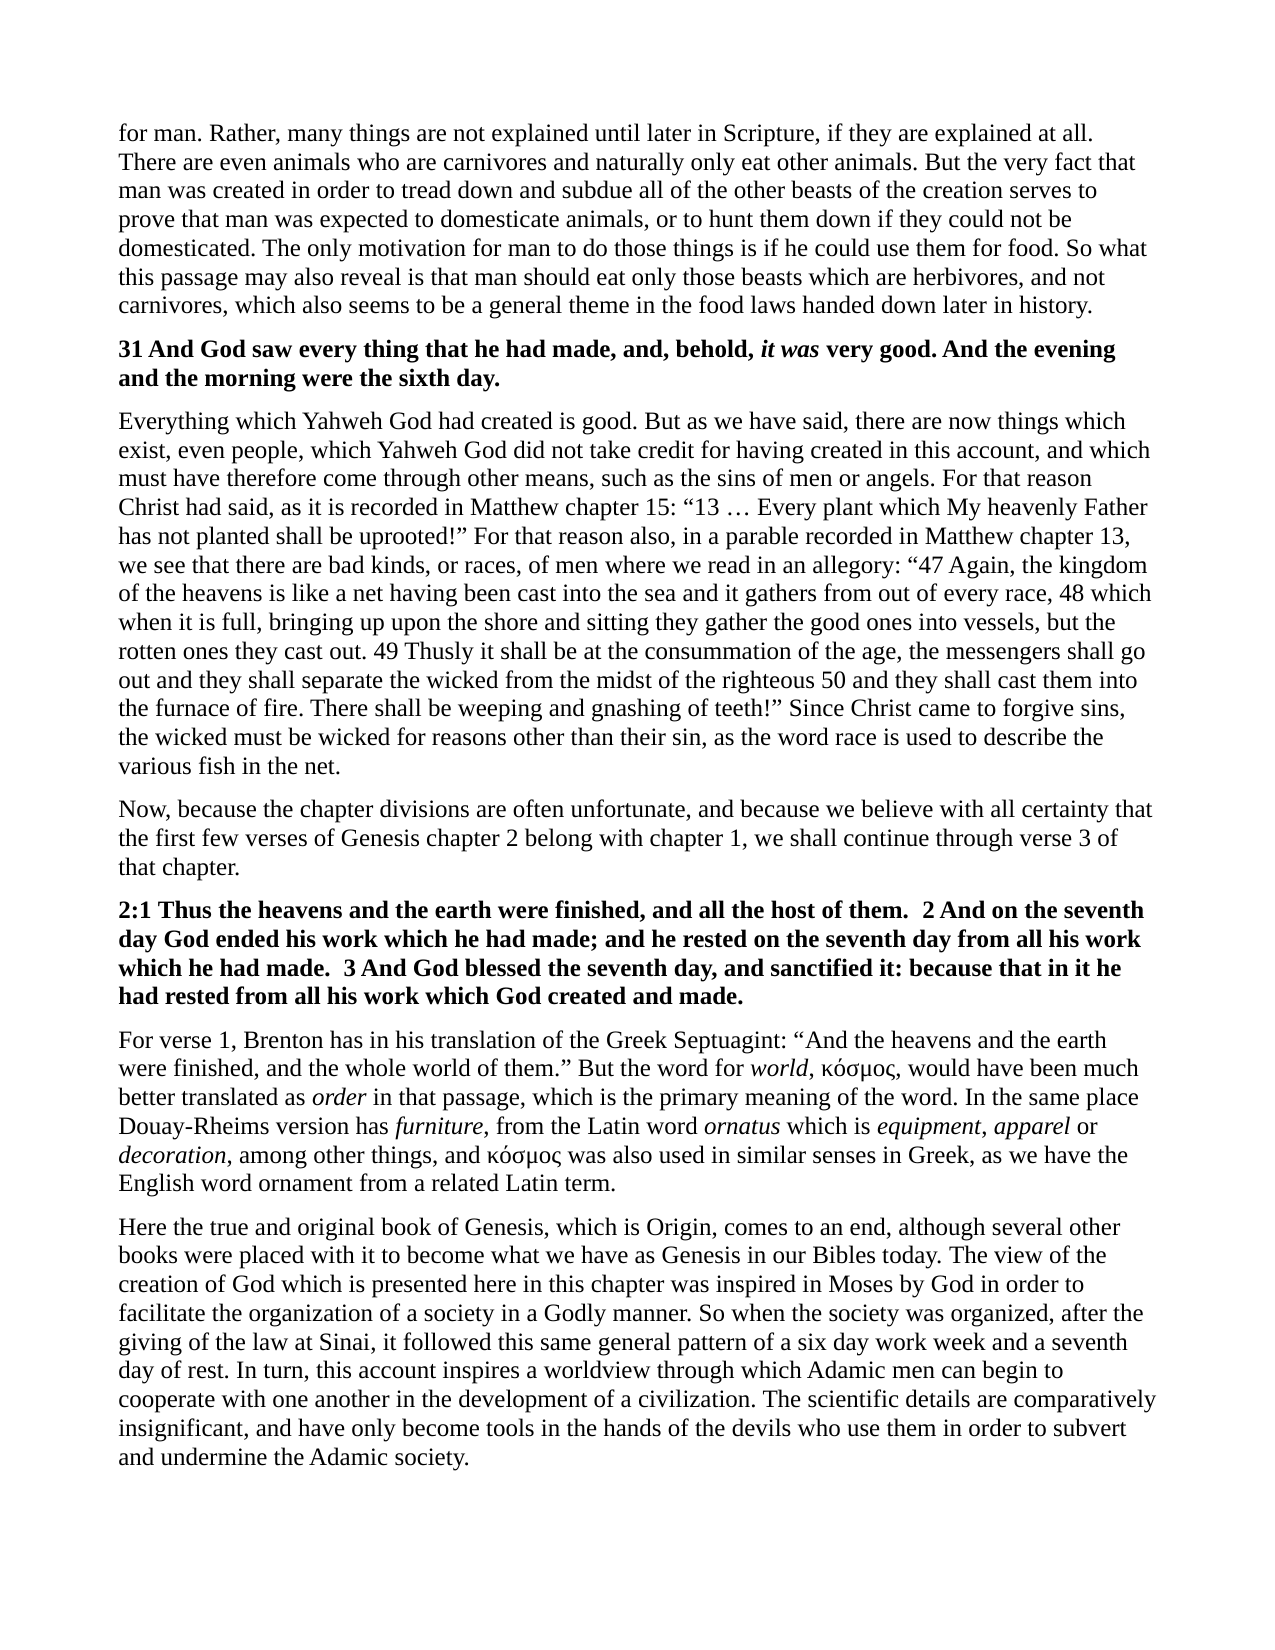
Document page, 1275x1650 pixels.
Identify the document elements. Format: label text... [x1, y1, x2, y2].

text 2:1 Thus the heavens and the earth were finished, and all the host of them. 2 And on the seventh day God ended his work which he had made; and he rested on the seventh day from all his work which he had made. 3 And God blessed the seventh day, and sanctified it: because that in it he had rested from all his work which God created and made. [118, 895, 1157, 1010]
text Everything which Yahweh God had created is good. But as we have said, there are now things which exist, even people, which Yahweh God did not take credit for having created in this account, and which must have therefore come through other means, such as the sins of men or angels. For that reason Christ had said, as it is recorded in Matthew chapter 15: “13 … Every plant which My heavenly Father has not planted shall be uprooted!” For that reason also, in a parable recorded in Matthew chapter 13, we see that there are bad kinds, or races, of men where we read in an allegory: “47 Again, the kingdom of the heavens is like a net having been cast into the sea and it gathers from out of every race, 48 which when it is full, bringing up upon the shore and sitting they gather the good ones into vessels, but the rotten ones they cast out. 49 Thusly it shall be at the consummation of the age, the messengers shall go out and they shall separate the wicked from the midst of the righteous 50 and they shall cast them into the furnace of fire. There shall be weeping and gnashing of teeth!” Since Christ came to forgive sins, the wicked must be wicked for reasons other than their sin, as the word race is used to describe the various fish in the net. [118, 406, 1157, 780]
text Here the true and original book of Genesis, which is Origin, comes to an end, although several other books were placed with it to become what we have as Genesis in our Bibles today. The view of the creation of God which is presented here in this chapter was inspired in Moses by God in order to facilitate the organization of a society in a Godly manner. So when the society was organized, after the giving of the law at Sinai, it followed this same general pattern of a six day work week and a seventh day of rest. In turn, this account inspires a worldview through which Adamic men can begin to cooperate with one another in the development of a civilization. The scientific details are comparatively insignificant, and have only become tools in the hands of the devils who use them in order to subvert and undermine the Adamic society. [118, 1212, 1157, 1471]
text 31 And God saw every thing that he had made, and, behold, it was very good. And the evening and the morning were the sixth day. [118, 334, 1157, 391]
text For verse 1, Brenton has in his translation of the Greek Septuagint: “And the heavens and the earth were finished, and the whole world of them.” But the word for world, κόσμος, would have been much better translated as order in that passage, which is the primary meaning of the word. In the same place Douay-Rheims version has furniture, from the Latin word ornatus which is equipment, apparel or decoration, among other things, and κόσμος was also used in similar senses in Greek, as we have the English word ornament from a related Latin term. [118, 1025, 1157, 1197]
text for man. Rather, many things are not explained until later in Scripture, if they are explained at all. There are even animals who are carnivores and naturally only eat other animals. But the very fact that man was created in order to tread down and subdue all of the other beasts of the creation serves to prove that man was expected to domesticate animals, or to hunt them down if they could not be domesticated. The only motivation for man to do those things is if he could use them for food. So what this passage may also reveal is that man should eat only those beasts which are herbivores, and not carnivores, which also seems to be a general theme in the food laws handed down later in history. [118, 118, 1157, 319]
text Now, because the chapter divisions are often unfortunate, and because we believe with all certainty that the first few verses of Genesis chapter 2 belong with chapter 1, we shall continue through verse 3 of that chapter. [118, 794, 1157, 881]
